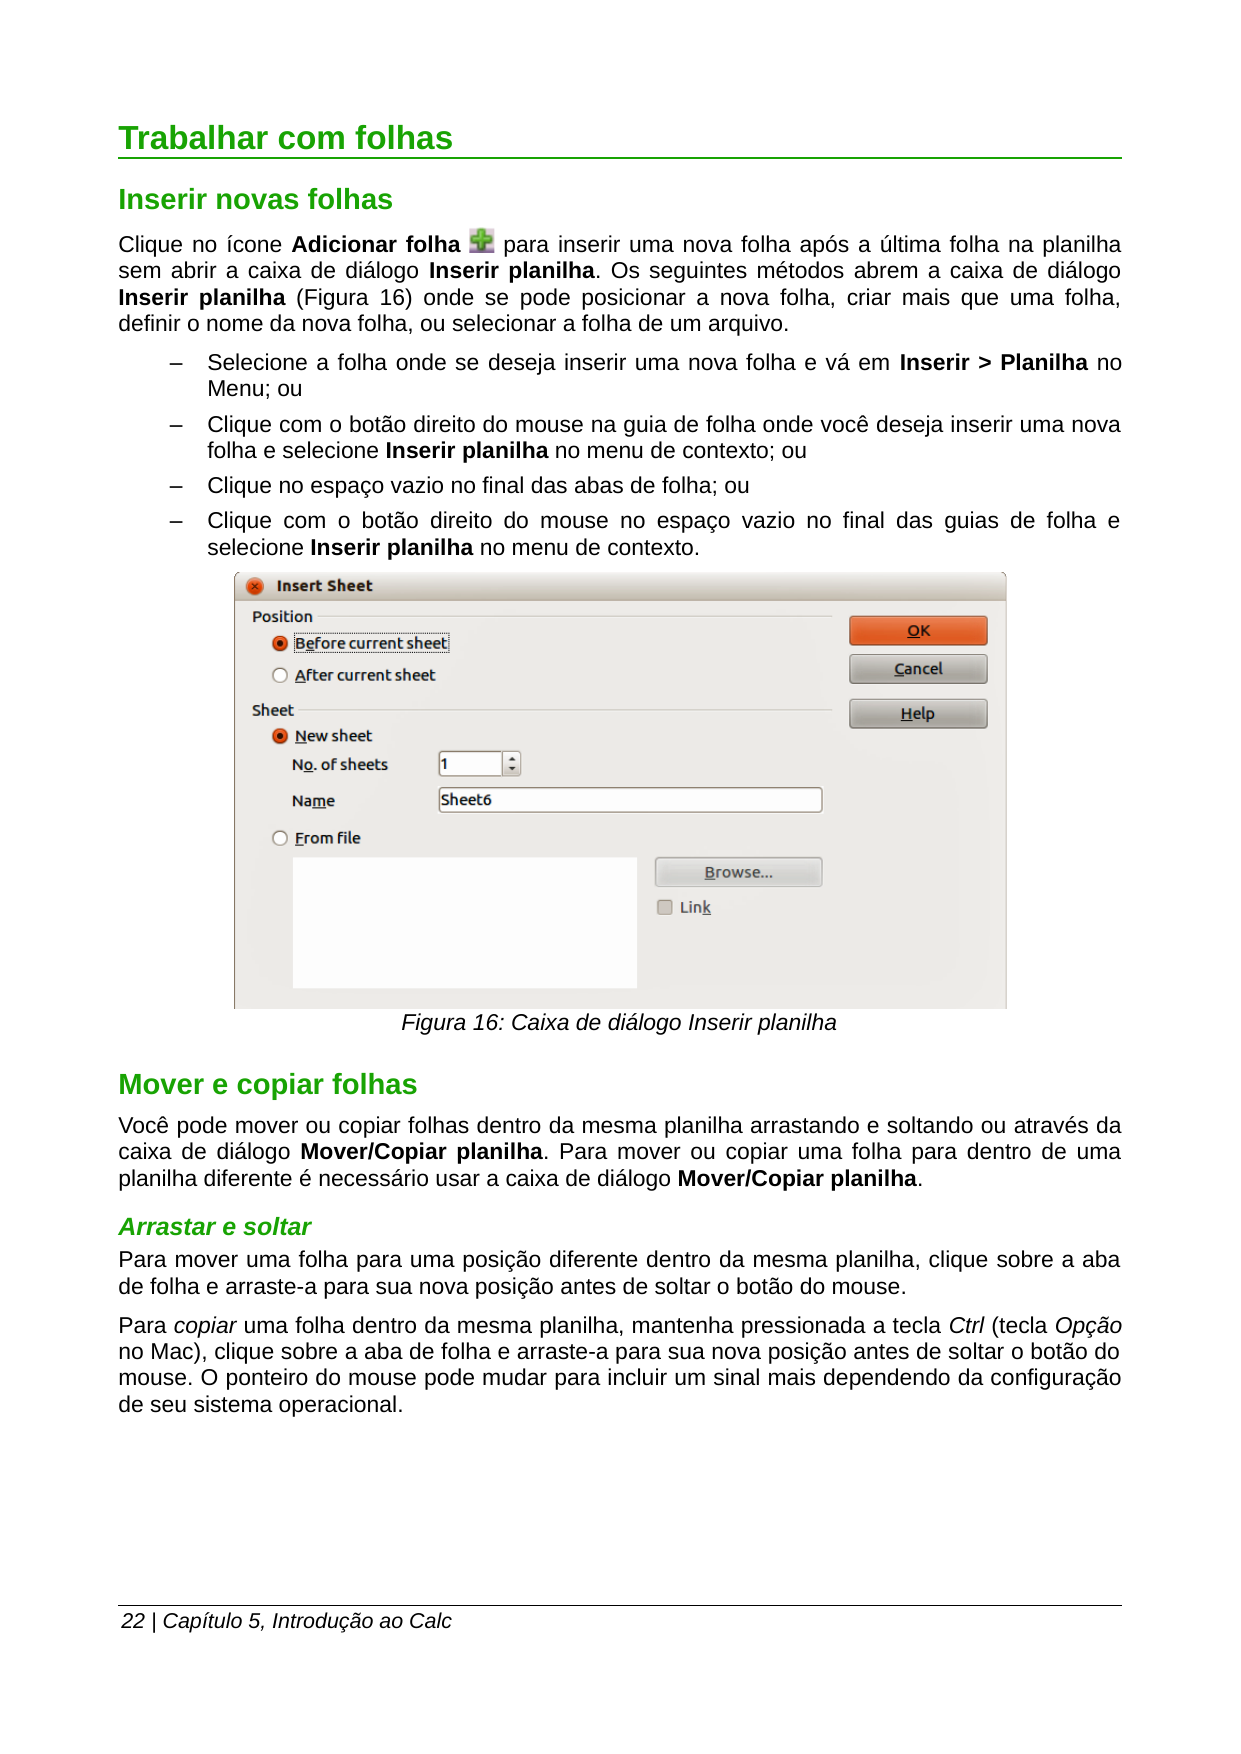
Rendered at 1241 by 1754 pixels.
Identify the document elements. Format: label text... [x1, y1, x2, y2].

text Para copiar uma folha dentro da mesma planilha, mantenha pressionada a tecla Ctrl (tecla Opção no Mac), clique sobre a aba de folha e arraste-a para sua nova posição antes de soltar o botão do mouse. O ponteiro do mouse pode mudar para incluir um sinal mais dependendo da configuração de seu sistema operacional. [118, 1312, 1122, 1417]
subtitle Mover e copiar folhas [118, 1067, 1122, 1100]
list Selecione a folha onde se deseja inserir uma nova folha e vá em Inserir > Planilha no Menu; ou [169, 349, 1122, 402]
picture [469, 227, 495, 253]
subtitle Trabalhar com folhas [118, 118, 1122, 157]
subtitle Inserir novas folhas [118, 182, 1122, 216]
list Clique com o botão direito do mouse no espaço vazio no final das guias de folha e selecione Inserir planilha no menu de contexto. [169, 507, 1122, 560]
text Clique no ícone Adicionar folha para inserir uma nova folha após a última folha na planilha sem abrir a caixa de diálogo Inserir planilha. Os seguintes métodos abrem a caixa de diálogo Inserir planilha (Figura 16) onde se pode posicionar a nova folha, criar mais que uma folha, definir o nome da nova folha, ou selecionar a folha de um arquivo. [118, 228, 1122, 337]
text Você pode mover ou copiar folhas dentro da mesma planilha arrastando e soltando ou através da caixa de diálogo Mover/Copiar planilha. Para mover ou copiar uma folha para dentro de uma planilha diferente é necessário usar a caixa de diálogo Mover/Copiar planilha. [118, 1112, 1122, 1191]
text Para mover uma folha para uma posição diferente dentro da mesma planilha, clique sobre a aba de folha e arraste-a para sua nova posição antes de soltar o botão do mouse. [118, 1246, 1122, 1299]
list Clique com o botão direito do mouse na guia de folha onde você deseja inserir uma nova folha e selecione Inserir planilha no menu de contexto; ou [169, 411, 1122, 463]
picture [234, 572, 1007, 1009]
subtitle Arrastar e soltar [118, 1212, 1122, 1240]
list Clique no espaço vazio no final das abas de folha; ou [169, 472, 1122, 498]
text Figura 16: Caixa de diálogo Inserir planilha [234, 1009, 1006, 1035]
